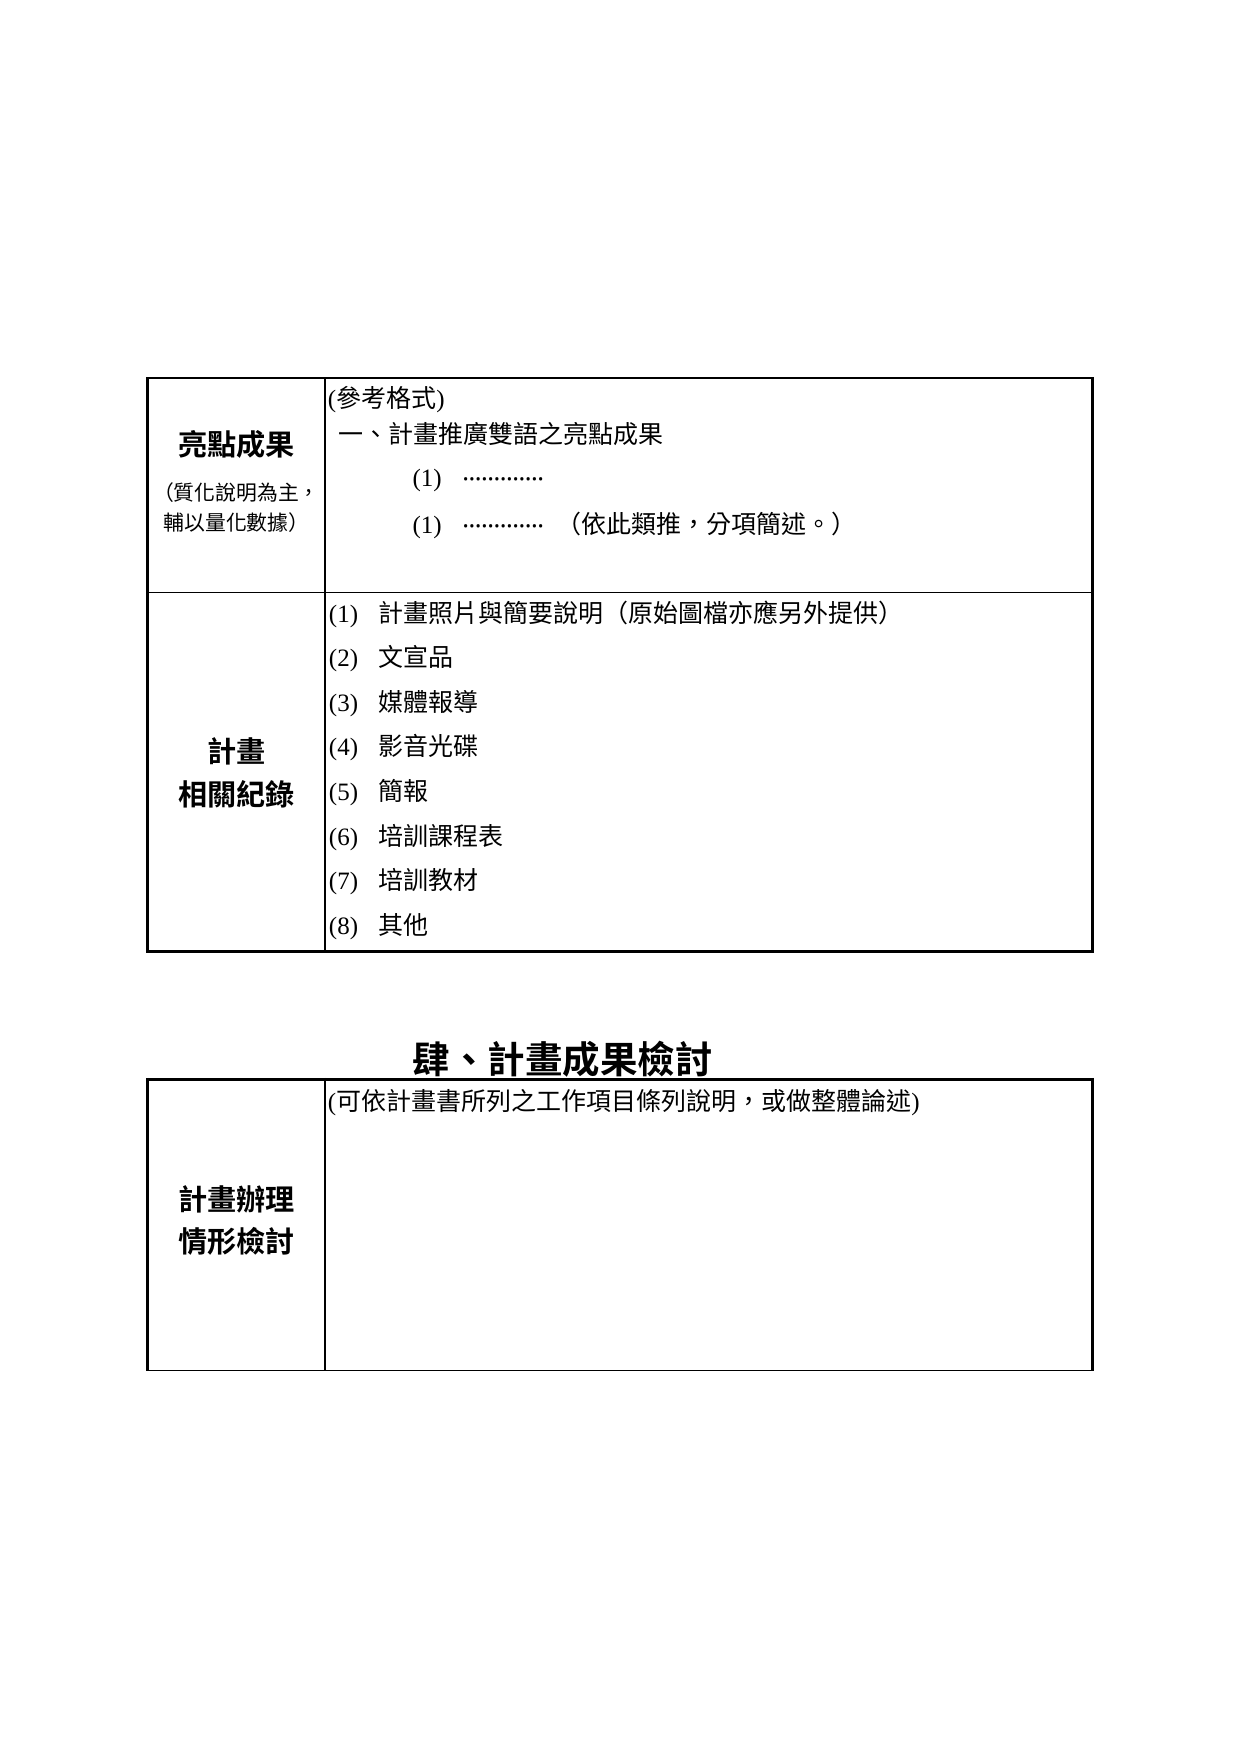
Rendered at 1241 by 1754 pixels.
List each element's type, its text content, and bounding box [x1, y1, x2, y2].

table_cell 計畫 相關紀錄 [149, 593, 324, 950]
table_cell (參考格式) 一、計畫推廣雙語之亮點成果 ‧‧‧‧‧‧‧‧‧‧‧‧‧ ‧‧‧‧‧‧‧‧‧‧‧‧‧ （依此類推，分項簡述。） [326, 379, 1091, 591]
table_header 計畫辦理 情形檢討 [149, 1081, 324, 1369]
table_cell 亮點成果 （質化說明為主，輔以量化數據） [149, 379, 324, 591]
table_header (可依計畫書所列之工作項目條列說明，或做整體論述) [326, 1081, 1091, 1369]
table_cell 計畫照片與簡要說明（原始圖檔亦應另外提供） 文宣品 媒體報導 影音光碟 簡報 培訓課程表 培訓教材 其他 [326, 593, 1091, 950]
text 肆、計畫成果檢討 [187, 1015, 1053, 1078]
